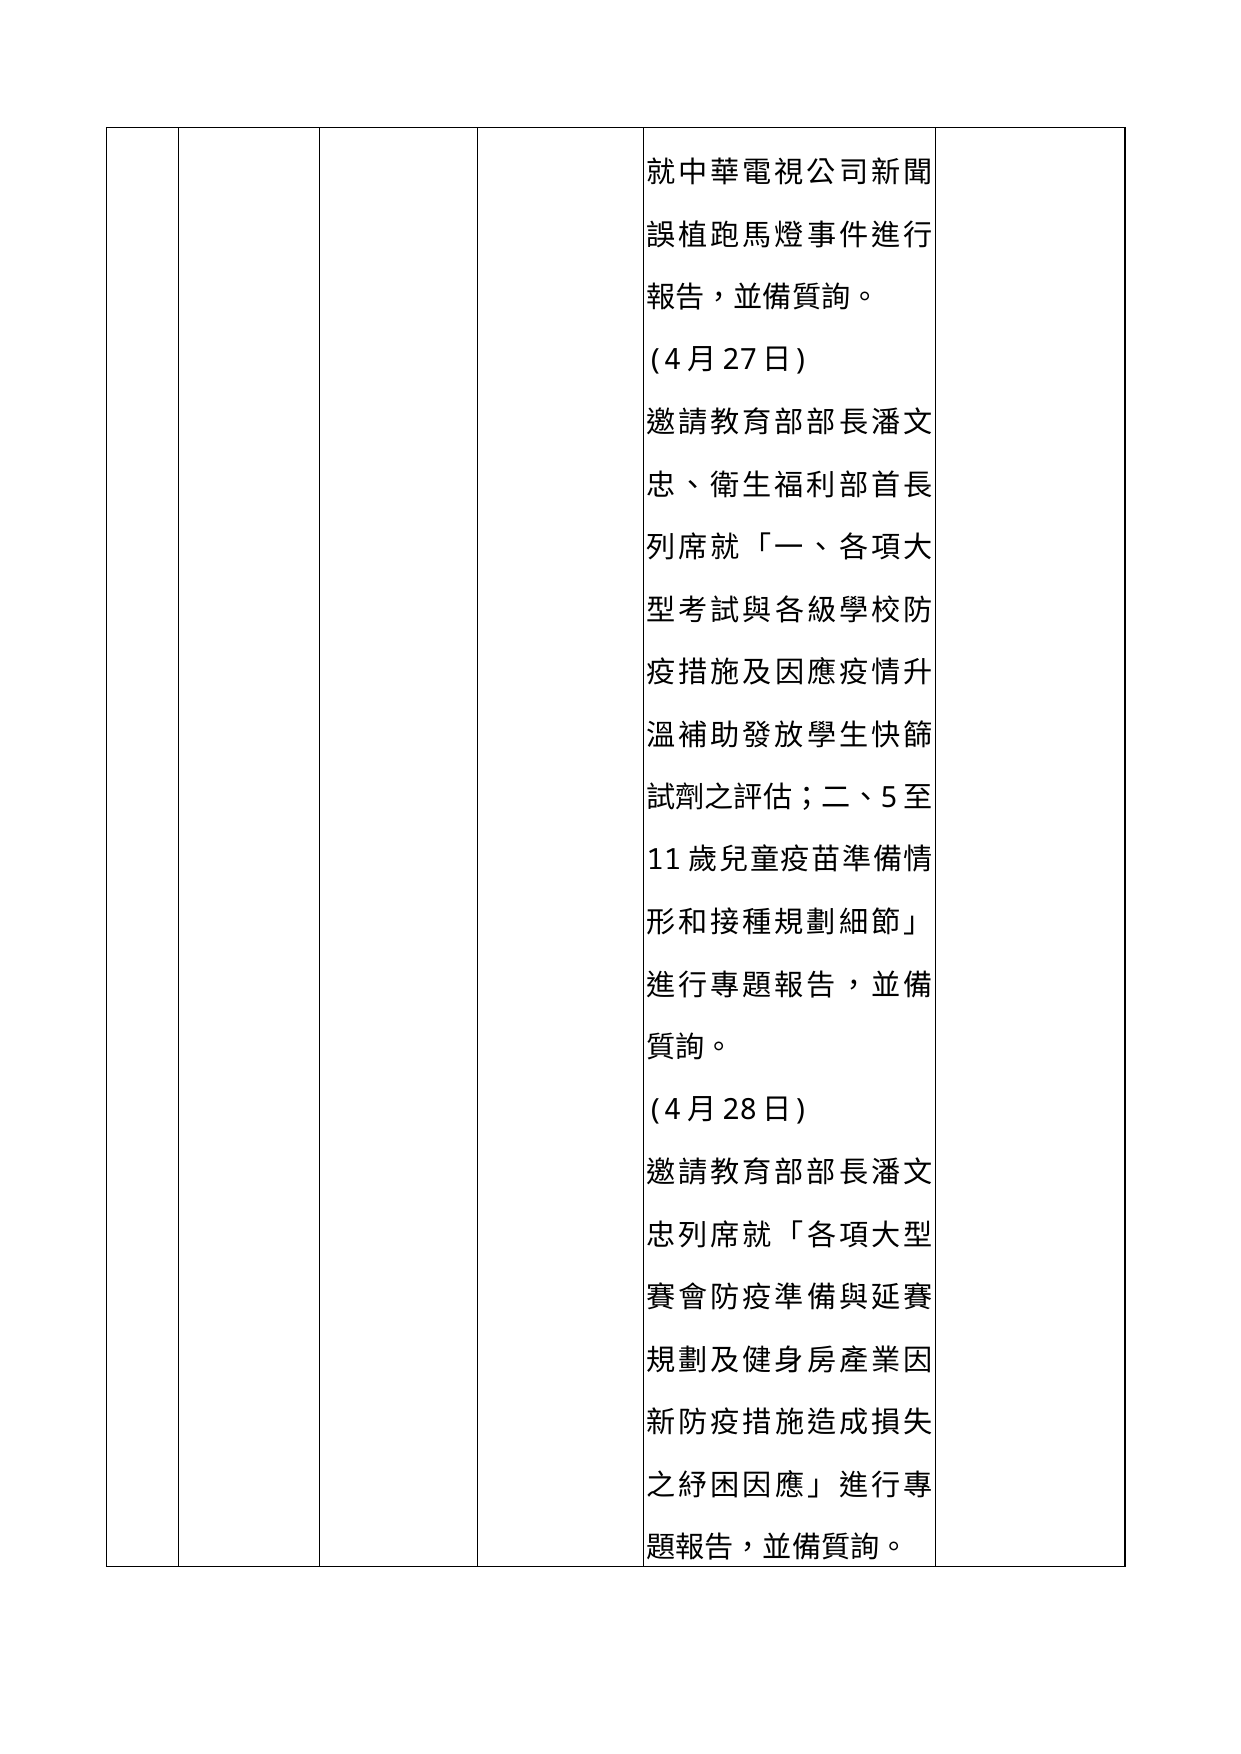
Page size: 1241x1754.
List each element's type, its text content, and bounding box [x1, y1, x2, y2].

table_cell [320, 128, 477, 1566]
table_cell [107, 128, 178, 1566]
table_cell [936, 128, 1124, 1566]
table_cell 就中華電視公司新聞誤植跑馬燈事件進行報告，並備質詢。 (4月27日) 邀請教育部部長潘文忠、衛生福利部首長列席就「一、各項大型考試與各級學校防疫措施及因應疫情升溫補助發放學生快篩試劑之評估；二、5至11歲兒童疫苗準備情形和接種規劃細節」進行專題報告，並備質詢。 (4月28日) 邀請教育部部長潘文忠列席就「各項大型賽會防疫準備與延賽規劃及健身房產業因新防疫措施造成損失之紓困因應」進行專題報告，並備質詢。 [644, 128, 935, 1566]
table_cell [478, 128, 643, 1566]
table_cell [179, 128, 319, 1566]
